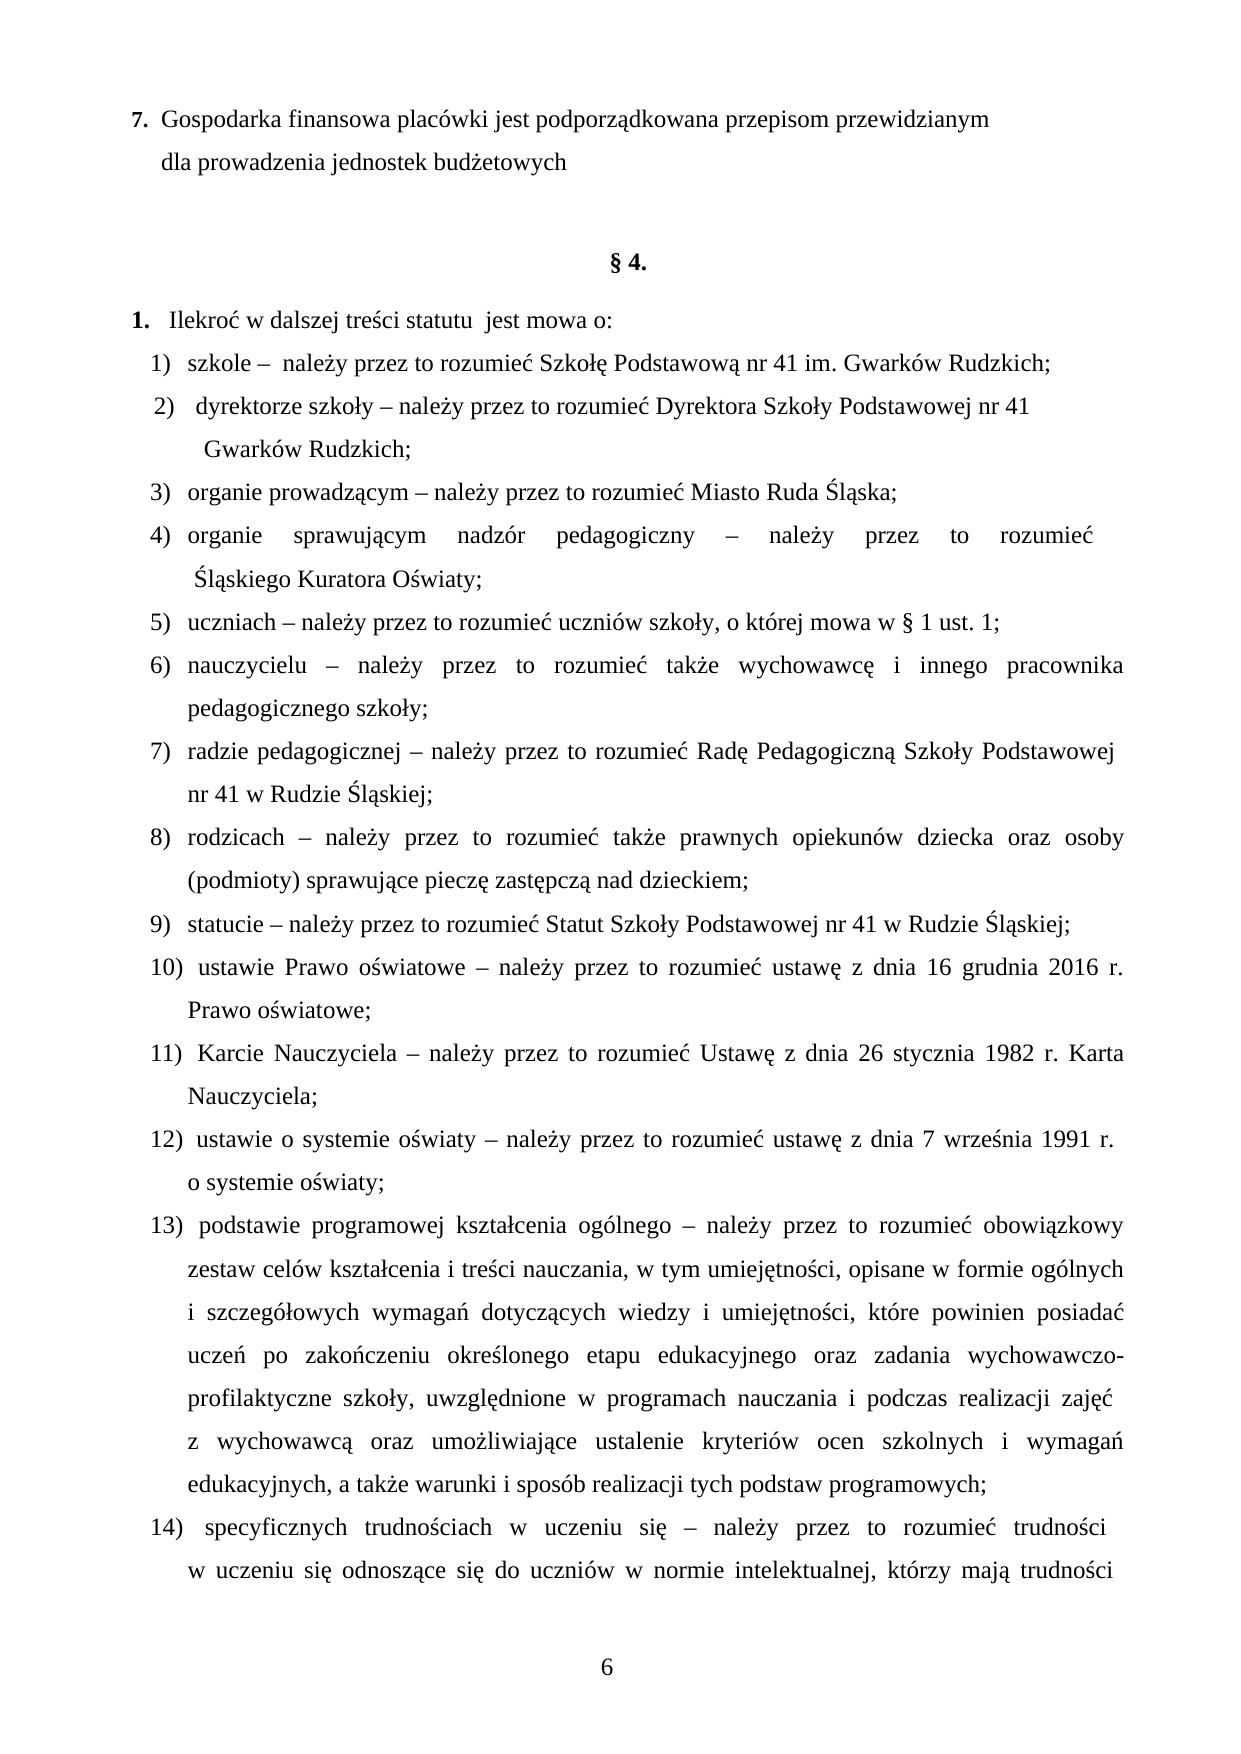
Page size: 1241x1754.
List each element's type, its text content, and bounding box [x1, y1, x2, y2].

list Ilekroć w dalszej treści statutu jest mowa o: [131, 305, 1125, 334]
list radzie pedagogicznej – należy przez to rozumieć Radę Pedagogiczną Szkoły Podstawowej nr 41 w Rudzie Śląskiej; [150, 736, 1125, 808]
list podstawie programowej kształcenia ogólnego – należy przez to rozumieć obowiązkowy zestaw celów kształcenia i treści nauczania, w tym umiejętności, opisane w formie ogólnych i szczegółowych wymagań dotyczących wiedzy i umiejętności, które powinien posiadać uczeń po zakończeniu określonego etapu edukacyjnego oraz zadania wychowawczo-profilaktyczne szkoły, uwzględnione w programach nauczania i podczas realizacji zajęć z wychowawcą oraz umożliwiające ustalenie kryteriów ocen szkolnych i wymagań edukacyjnych, a także warunki i sposób realizacji tych podstaw programowych; [150, 1211, 1125, 1498]
list uczniach – należy przez to rozumieć uczniów szkoły, o której mowa w § 1 ust. 1; [150, 607, 1125, 636]
list ustawie Prawo oświatowe – należy przez to rozumieć ustawę z dnia 16 grudnia 2016 r. Prawo oświatowe; [150, 952, 1125, 1024]
list szkole – należy przez to rozumieć Szkołę Podstawową nr 41 im. Gwarków Rudzkich; [150, 348, 1125, 377]
list specyficznych trudnościach w uczeniu się – należy przez to rozumieć trudności w uczeniu się odnoszące się do uczniów w normie intelektualnej, którzy mają trudności [150, 1512, 1125, 1584]
list nauczycielu – należy przez to rozumieć także wychowawcę i innego pracownika pedagogicznego szkoły; [150, 650, 1125, 722]
list ustawie o systemie oświaty – należy przez to rozumieć ustawę z dnia 7 września 1991 r. o systemie oświaty; [150, 1124, 1125, 1196]
list organie sprawującym nadzór pedagogiczny – należy przez to rozumieć Śląskiego Kuratora Oświaty; [150, 521, 1125, 592]
list statucie – należy przez to rozumieć Statut Szkoły Podstawowej nr 41 w Rudzie Śląskiej; [150, 909, 1125, 937]
list dyrektorze szkoły – należy przez to rozumieć Dyrektora Szkoły Podstawowej nr 41 [148, 391, 1125, 420]
list Karcie Nauczyciela – należy przez to rozumieć Ustawę z dnia 26 stycznia 1982 r. Karta Nauczyciela; [150, 1038, 1125, 1110]
text Gwarków Rudzkich; [148, 434, 1125, 463]
list organie prowadzącym – należy przez to rozumieć Miasto Ruda Śląska; [150, 477, 1125, 506]
text § 4. [131, 247, 1125, 276]
list rodzicach – należy przez to rozumieć także prawnych opiekunów dziecka oraz osoby (podmioty) sprawujące pieczę zastępczą nad dzieckiem; [150, 822, 1125, 894]
list Gospodarka finansowa placówki jest podporządkowana przepisom przewidzianym dla prowadzenia jednostek budżetowych [131, 104, 1125, 176]
